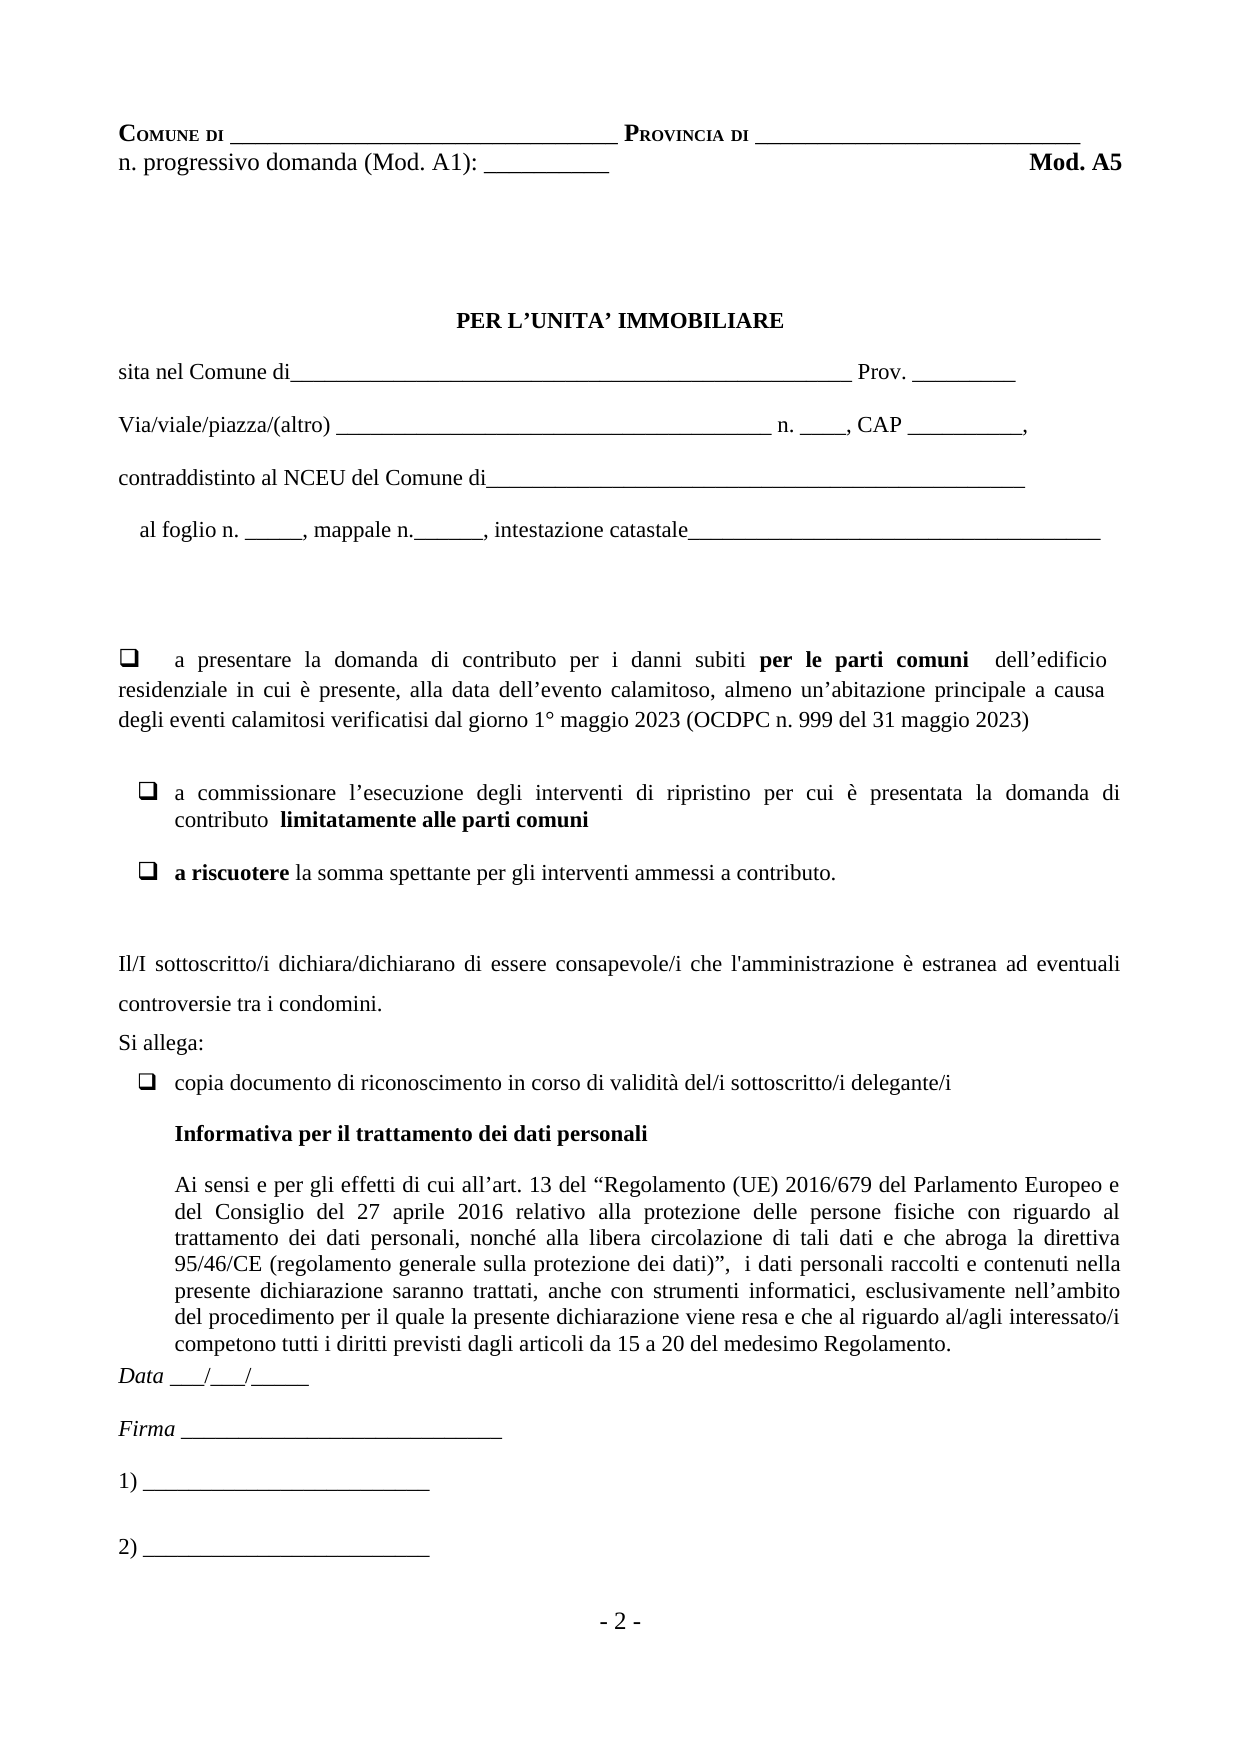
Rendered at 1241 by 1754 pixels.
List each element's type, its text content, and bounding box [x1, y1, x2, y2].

text Il/I sottoscritto/i dichiara/dichiarano di essere consapevole/i che l'amministrazione è estranea ad eventuali controversie tra i condomini. [118, 950, 1122, 1016]
text 2) _________________________ [118, 1533, 1122, 1560]
list Informativa per il trattamento dei dati personali [174, 1120, 1122, 1146]
text Via/viale/piazza/(altro) ______________________________________ n. ____, CAP __________, [118, 411, 1122, 437]
text Si allega: [118, 1029, 1122, 1056]
text contraddistinto al NCEU del Comune di_______________________________________________ [118, 464, 1122, 490]
list Ai sensi e per gli effetti di cui all’art. 13 del “Regolamento (UE) 2016/679 del Parlamento Europeo e del Consiglio del 27 aprile 2016 relativo alla protezione delle persone fisiche con riguardo al trattamento dei dati personali, nonché alla libera circolazione di tali dati e che abroga la direttiva 95/46/CE (regolamento generale sulla protezione dei dati)”, i dati personali raccolti e contenuti nella presente dichiarazione saranno trattati, anche con strumenti informatici, esclusivamente nell’ambito del procedimento per il quale la presente dichiarazione viene resa e che al riguardo al/agli interessato/i competono tutti i diritti previsti dagli articoli da 15 a 20 del medesimo Regolamento. [174, 1171, 1122, 1356]
text Firma ____________________________ [118, 1415, 1122, 1441]
text 1) _________________________ [118, 1468, 1122, 1494]
list a presentare la domanda di contributo per i danni subiti per le parti comuni dell’edificio residenziale in cui è presente, alla data dell’evento calamitoso, almeno un’abitazione principale a causa degli eventi calamitosi verificatisi dal giorno 1° maggio 2023 (OCDPC n. 999 del 31 maggio 2023) [118, 646, 1107, 733]
text Data ___/___/_____ [118, 1362, 1122, 1388]
text al foglio n. _____, mappale n.______, intestazione catastale____________________________________ [118, 517, 1122, 543]
list a riscuotere la somma spettante per gli interventi ammessi a contributo. [137, 859, 1122, 886]
text sita nel Comune di_________________________________________________ Prov. _________ [118, 358, 1122, 385]
list a commissionare l’esecuzione degli interventi di ripristino per cui è presentata la domanda di contributo limitatamente alle parti comuni [137, 779, 1122, 832]
list copia documento di riconoscimento in corso di validità del/i sottoscritto/i delegante/i [137, 1069, 1122, 1095]
text PER L’UNITA’ IMMOBILIARE [118, 307, 1122, 333]
